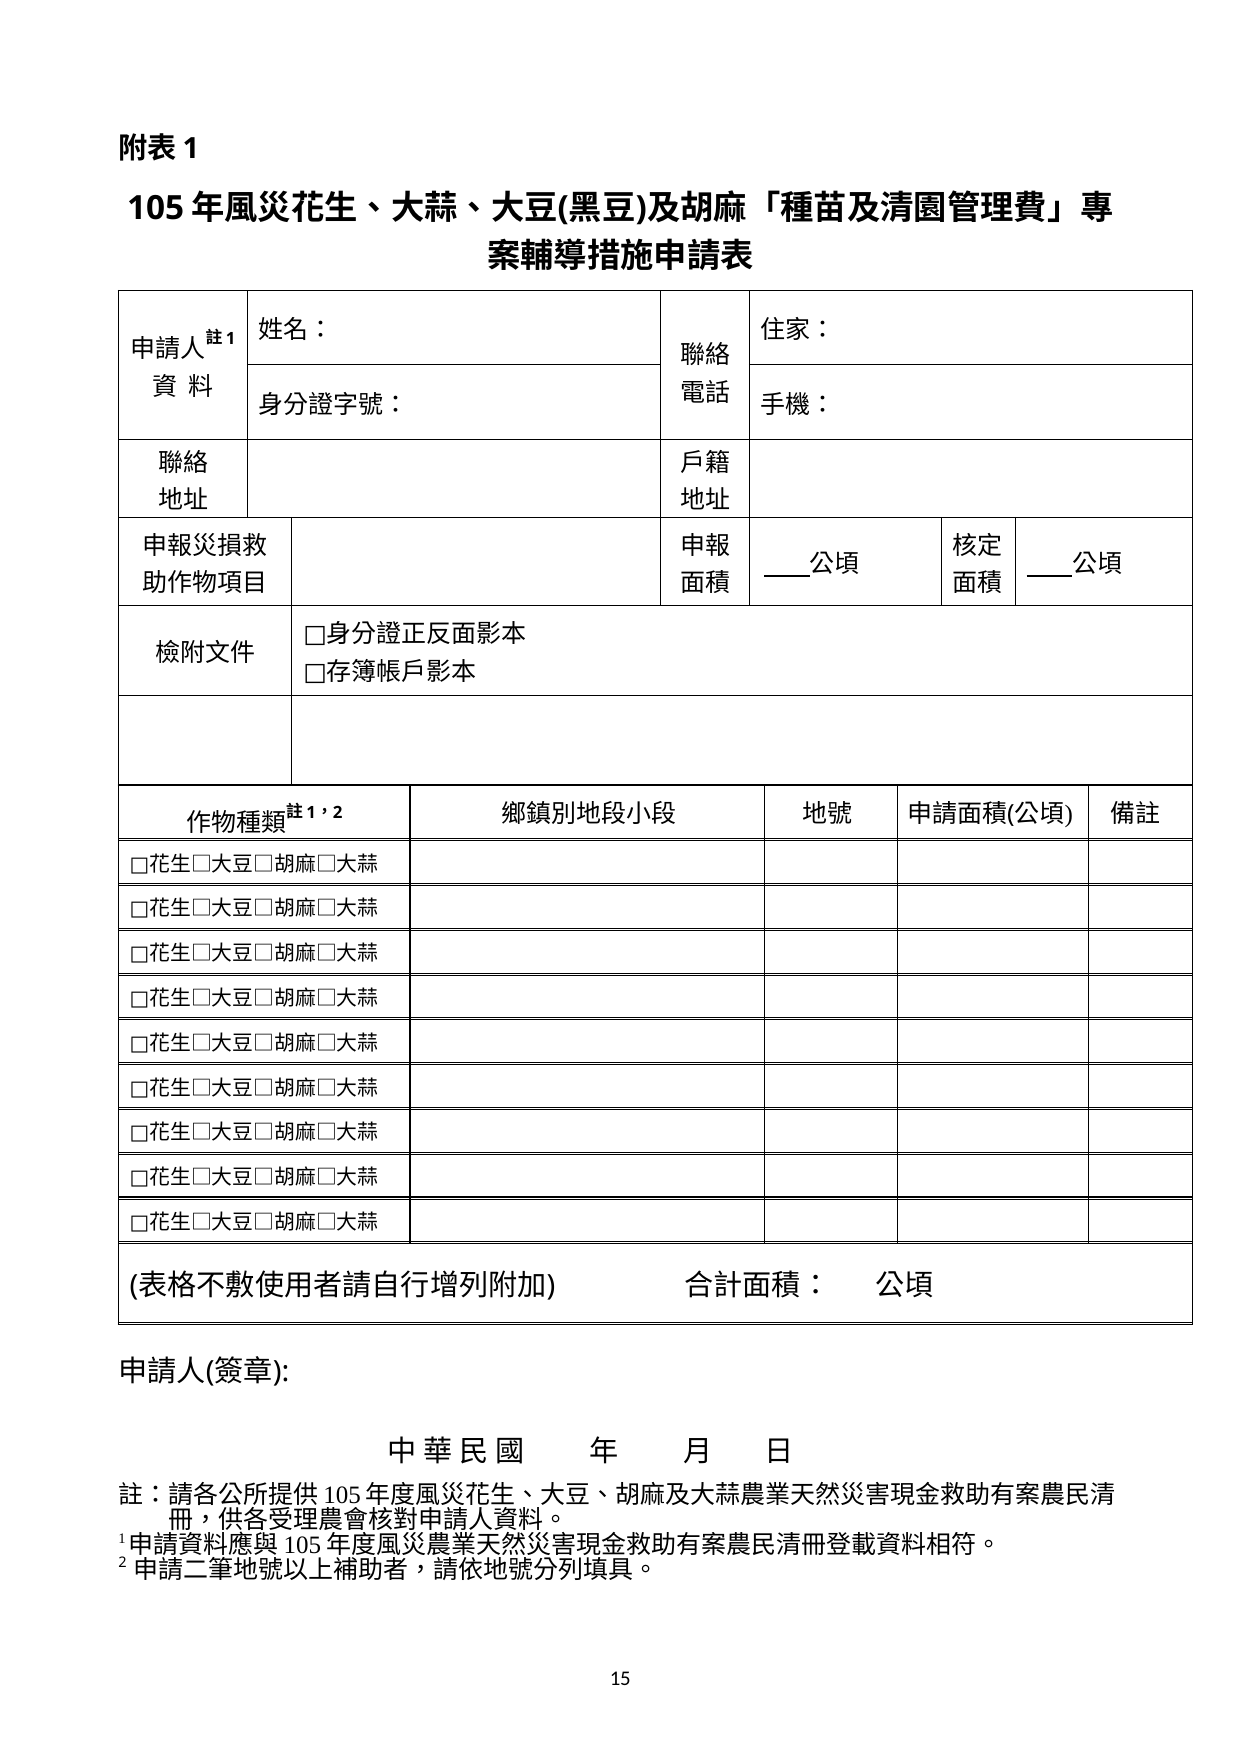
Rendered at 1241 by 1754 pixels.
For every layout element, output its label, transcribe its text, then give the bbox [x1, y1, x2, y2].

table_cell [898, 1020, 1088, 1062]
table_header 聯絡電話 [661, 291, 749, 439]
table_cell [898, 931, 1088, 972]
table_cell [765, 1110, 897, 1152]
table_cell 聯絡 地址 [119, 440, 247, 517]
table_cell [898, 1155, 1088, 1196]
table_cell [765, 976, 897, 1017]
table_cell [411, 1110, 764, 1152]
table_cell 申報面積 [661, 518, 749, 605]
table_cell □花生□大豆□胡麻□大蒜 [119, 931, 409, 972]
table_cell [1089, 931, 1192, 972]
table_cell [1089, 1065, 1192, 1107]
table_cell [411, 886, 764, 928]
table_cell [765, 1065, 897, 1107]
table_cell [292, 696, 1192, 784]
table_cell [750, 440, 1192, 517]
text 1申請資料應與105年度風災農業天然災害現金救助有案農民清冊登載資料相符。 [118, 1533, 1122, 1558]
table_cell □花生□大豆□胡麻□大蒜 [119, 886, 409, 928]
text 2 申請二筆地號以上補助者，請依地號分列填具。 [118, 1558, 1122, 1583]
text 附表1 [118, 118, 1122, 168]
table_cell 核定面積 [942, 518, 1015, 605]
table_cell □花生□大豆□胡麻□大蒜 [119, 1020, 409, 1062]
table_cell [1089, 976, 1192, 1017]
table_cell [411, 841, 764, 883]
table_header 姓名： [248, 291, 660, 364]
table_cell □花生□大豆□胡麻□大蒜 [119, 976, 409, 1017]
table_cell 身分證字號： [248, 365, 660, 439]
table_cell [411, 1200, 764, 1241]
text 申請人(簽章): [118, 1338, 1122, 1392]
table_cell [1089, 1110, 1192, 1152]
table_header 作物種類註1，2 [119, 786, 409, 838]
table_header 申請人註1資 料 [119, 291, 247, 439]
table_cell [411, 1155, 764, 1196]
table_header 申請面積(公頃) [898, 786, 1088, 838]
text 中 華 民 國 年 月 日 [118, 1421, 1064, 1471]
table_cell [765, 841, 897, 883]
table_cell [898, 976, 1088, 1017]
table_cell 公頃 [1016, 518, 1192, 605]
table_cell 戶籍地址 [661, 440, 749, 517]
table_cell [411, 1020, 764, 1062]
table_cell [898, 1200, 1088, 1241]
table_header 地號 [765, 786, 897, 838]
table_cell [765, 1200, 897, 1241]
table_cell [898, 1065, 1088, 1107]
table_cell 手機： [750, 365, 1192, 439]
table_cell □花生□大豆□胡麻□大蒜 [119, 1200, 409, 1241]
text 註：請各公所提供105年度風災花生、大豆、胡麻及大蒜農業天然災害現金救助有案農民清冊，供各受理農會核對申請人資料。 [118, 1483, 1122, 1533]
table_header 住家： [750, 291, 1192, 364]
table_cell □花生□大豆□胡麻□大蒜 [119, 841, 409, 883]
table_cell [411, 931, 764, 972]
table_cell [765, 886, 897, 928]
table_cell 申報災損救 助作物項目 [119, 518, 291, 605]
table_header 鄉鎮別地段小段 [411, 786, 764, 838]
table_cell □身分證正反面影本 □存簿帳戶影本 [292, 606, 1192, 694]
table_cell [1089, 1200, 1192, 1241]
table_cell [411, 1065, 764, 1107]
table_cell 公頃 [750, 518, 941, 605]
table_cell (表格不敷使用者請自行增列附加) 合計面積： 公頃 [119, 1244, 1192, 1322]
table_cell [898, 1110, 1088, 1152]
table_cell [411, 976, 764, 1017]
table_cell □花生□大豆□胡麻□大蒜 [119, 1155, 409, 1196]
table_cell □花生□大豆□胡麻□大蒜 [119, 1110, 409, 1152]
table_cell [898, 886, 1088, 928]
table_cell [248, 440, 660, 517]
table_cell [765, 1020, 897, 1062]
table_cell [1089, 886, 1192, 928]
table_cell [765, 931, 897, 972]
table_cell 檢附文件 [119, 606, 291, 694]
table_cell [898, 841, 1088, 883]
table_cell [1089, 1020, 1192, 1062]
table_cell [119, 696, 291, 784]
table_header 備註 [1089, 786, 1192, 838]
table_cell [292, 518, 660, 605]
table_cell [765, 1155, 897, 1196]
table_cell □花生□大豆□胡麻□大蒜 [119, 1065, 409, 1107]
text 105年風災花生、大蒜、大豆(黑豆)及胡麻「種苗及清園管理費」專案輔導措施申請表 [118, 181, 1122, 277]
table_cell [1089, 841, 1192, 883]
table_cell [1089, 1155, 1192, 1196]
